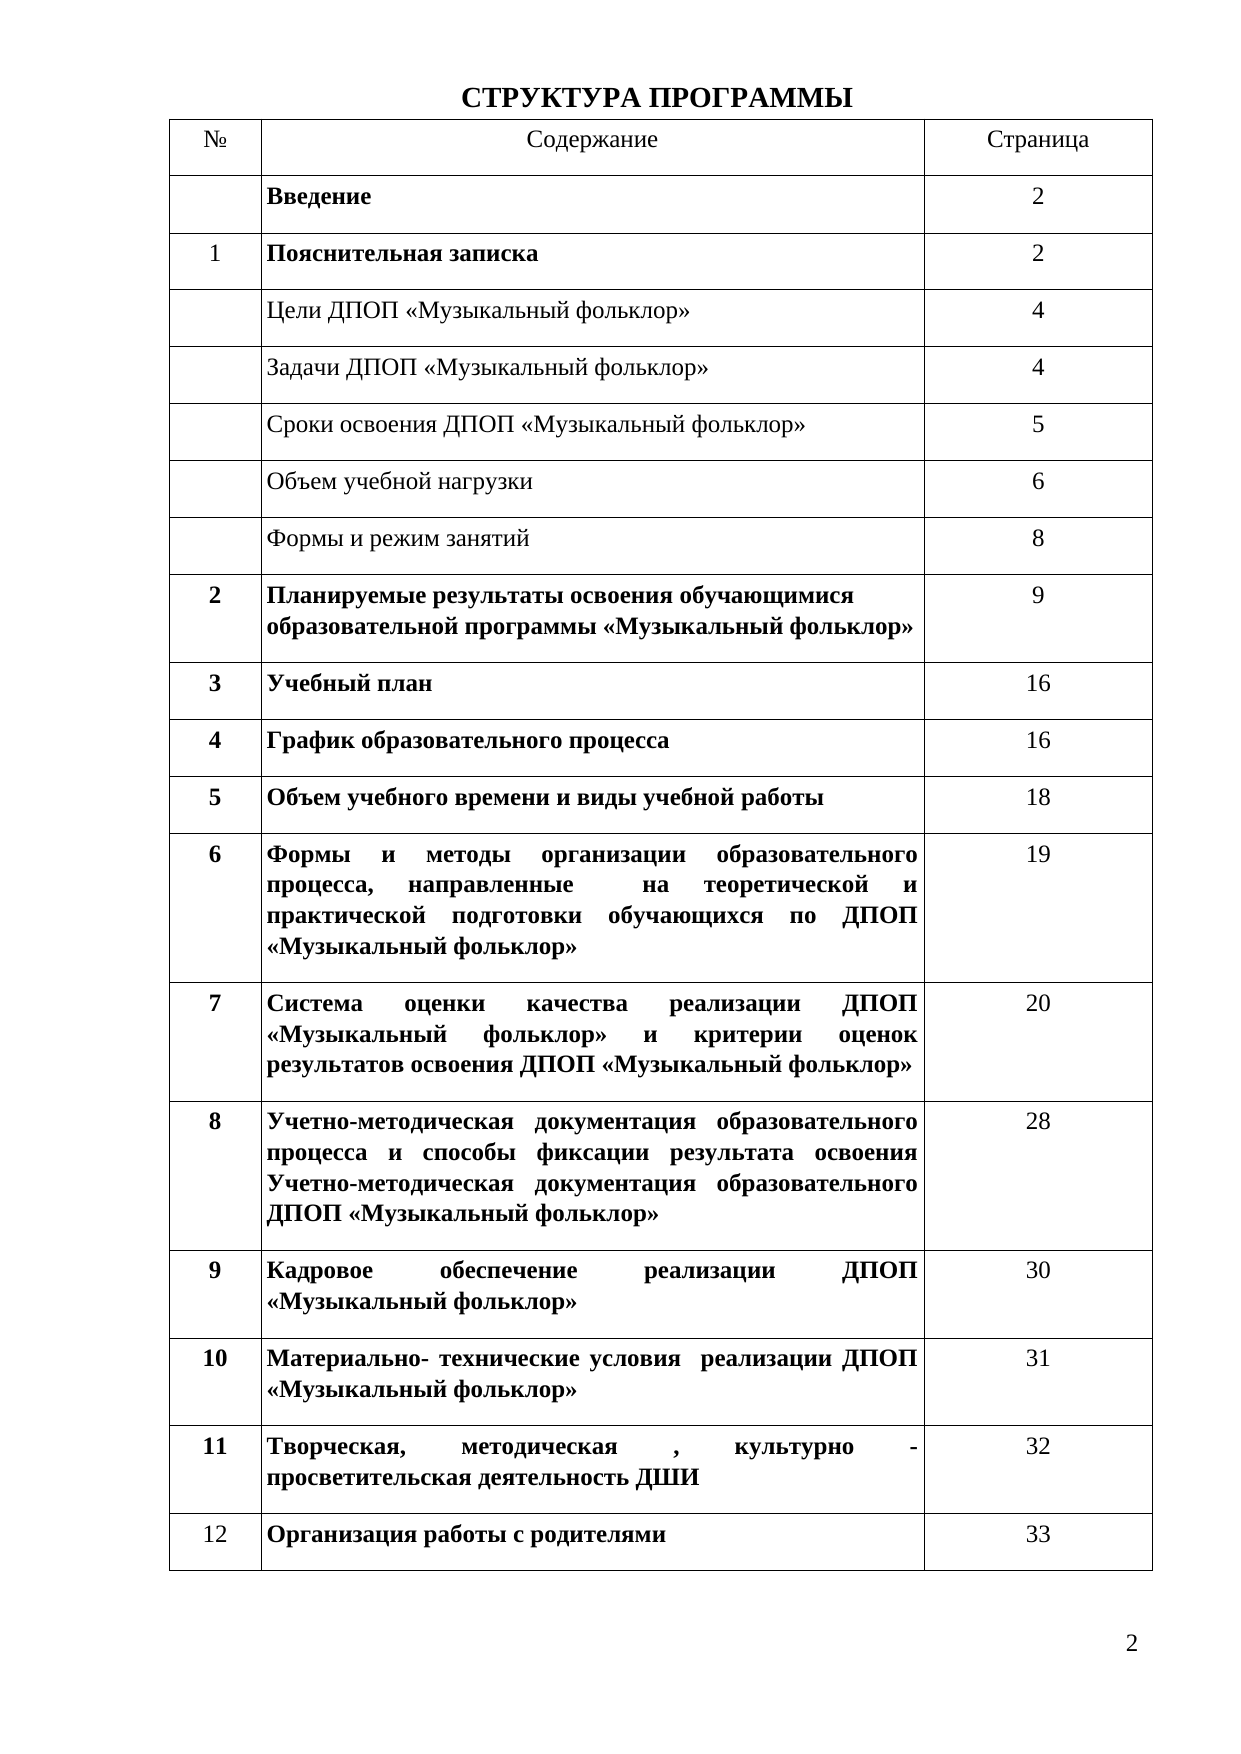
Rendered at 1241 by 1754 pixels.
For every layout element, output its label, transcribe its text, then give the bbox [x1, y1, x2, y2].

table_cell Творческая, методическая , культурно -просветительская деятельность ДШИ [262, 1426, 924, 1513]
table_cell [170, 347, 261, 403]
table_cell 12 [170, 1514, 261, 1570]
table_cell Система оценки качества реализации ДПОП «Музыкальный фольклор» и критерии оценок результатов освоения ДПОП «Музыкальный фольклор» [262, 983, 924, 1101]
table_cell Объем учебного времени и виды учебной работы [262, 777, 924, 833]
table_cell 11 [170, 1426, 261, 1513]
table_cell Кадровое обеспечение реализации ДПОП «Музыкальный фольклор» [262, 1251, 924, 1337]
table_cell Введение [262, 176, 924, 232]
table_cell [170, 461, 261, 517]
table_cell Организация работы с родителями [262, 1514, 924, 1570]
table_cell 6 [925, 461, 1152, 517]
table_cell 19 [925, 834, 1152, 982]
table_cell Цели ДПОП «Музыкальный фольклор» [262, 290, 924, 346]
table_cell График образовательного процесса [262, 720, 924, 776]
table_cell 7 [170, 983, 261, 1101]
table_cell Задачи ДПОП «Музыкальный фольклор» [262, 347, 924, 403]
table_cell 4 [925, 347, 1152, 403]
table_cell 8 [925, 518, 1152, 574]
table_cell 32 [925, 1426, 1152, 1513]
table_cell 3 [170, 663, 261, 719]
table_cell 20 [925, 983, 1152, 1101]
table_cell 31 [925, 1339, 1152, 1425]
table_cell [170, 518, 261, 574]
table_cell 5 [925, 404, 1152, 460]
table_cell Материально- технические условия реализации ДПОП «Музыкальный фольклор» [262, 1339, 924, 1425]
table_cell 30 [925, 1251, 1152, 1337]
table_cell 6 [170, 834, 261, 982]
table_header № [170, 120, 261, 175]
table_cell Объем учебной нагрузки [262, 461, 924, 517]
table_header Содержание [262, 120, 924, 175]
table_cell Формы и методы организации образовательного процесса, направленные на теоретической и практической подготовки обучающихся по ДПОП «Музыкальный фольклор» [262, 834, 924, 982]
table_cell 28 [925, 1102, 1152, 1250]
table_header Страница [925, 120, 1152, 175]
table_cell 9 [170, 1251, 261, 1337]
table_cell 9 [925, 575, 1152, 662]
table_cell 4 [925, 290, 1152, 346]
table_cell 10 [170, 1339, 261, 1425]
table_cell [170, 290, 261, 346]
table_cell 5 [170, 777, 261, 833]
table_cell 2 [925, 176, 1152, 232]
table_cell 33 [925, 1514, 1152, 1570]
table_cell Планируемые результаты освоения обучающимися образовательной программы «Музыкальный фольклор» [262, 575, 924, 662]
table_cell 2 [170, 575, 261, 662]
table_cell 8 [170, 1102, 261, 1250]
table_cell Формы и режим занятий [262, 518, 924, 574]
table_cell Сроки освоения ДПОП «Музыкальный фольклор» [262, 404, 924, 460]
table_cell [170, 404, 261, 460]
table_cell 4 [170, 720, 261, 776]
table_cell Пояснительная записка [262, 234, 924, 289]
table_cell 2 [925, 234, 1152, 289]
table_cell 18 [925, 777, 1152, 833]
table_cell [170, 176, 261, 232]
text СТРУКТУРА ПРОГРАММЫ [169, 81, 1152, 114]
table_cell 16 [925, 720, 1152, 776]
table_cell Учетно-методическая документация образовательного процесса и способы фиксации результата освоения Учетно-методическая документация образовательного ДПОП «Музыкальный фольклор» [262, 1102, 924, 1250]
table_cell Учебный план [262, 663, 924, 719]
table_cell 1 [170, 234, 261, 289]
table_cell 16 [925, 663, 1152, 719]
